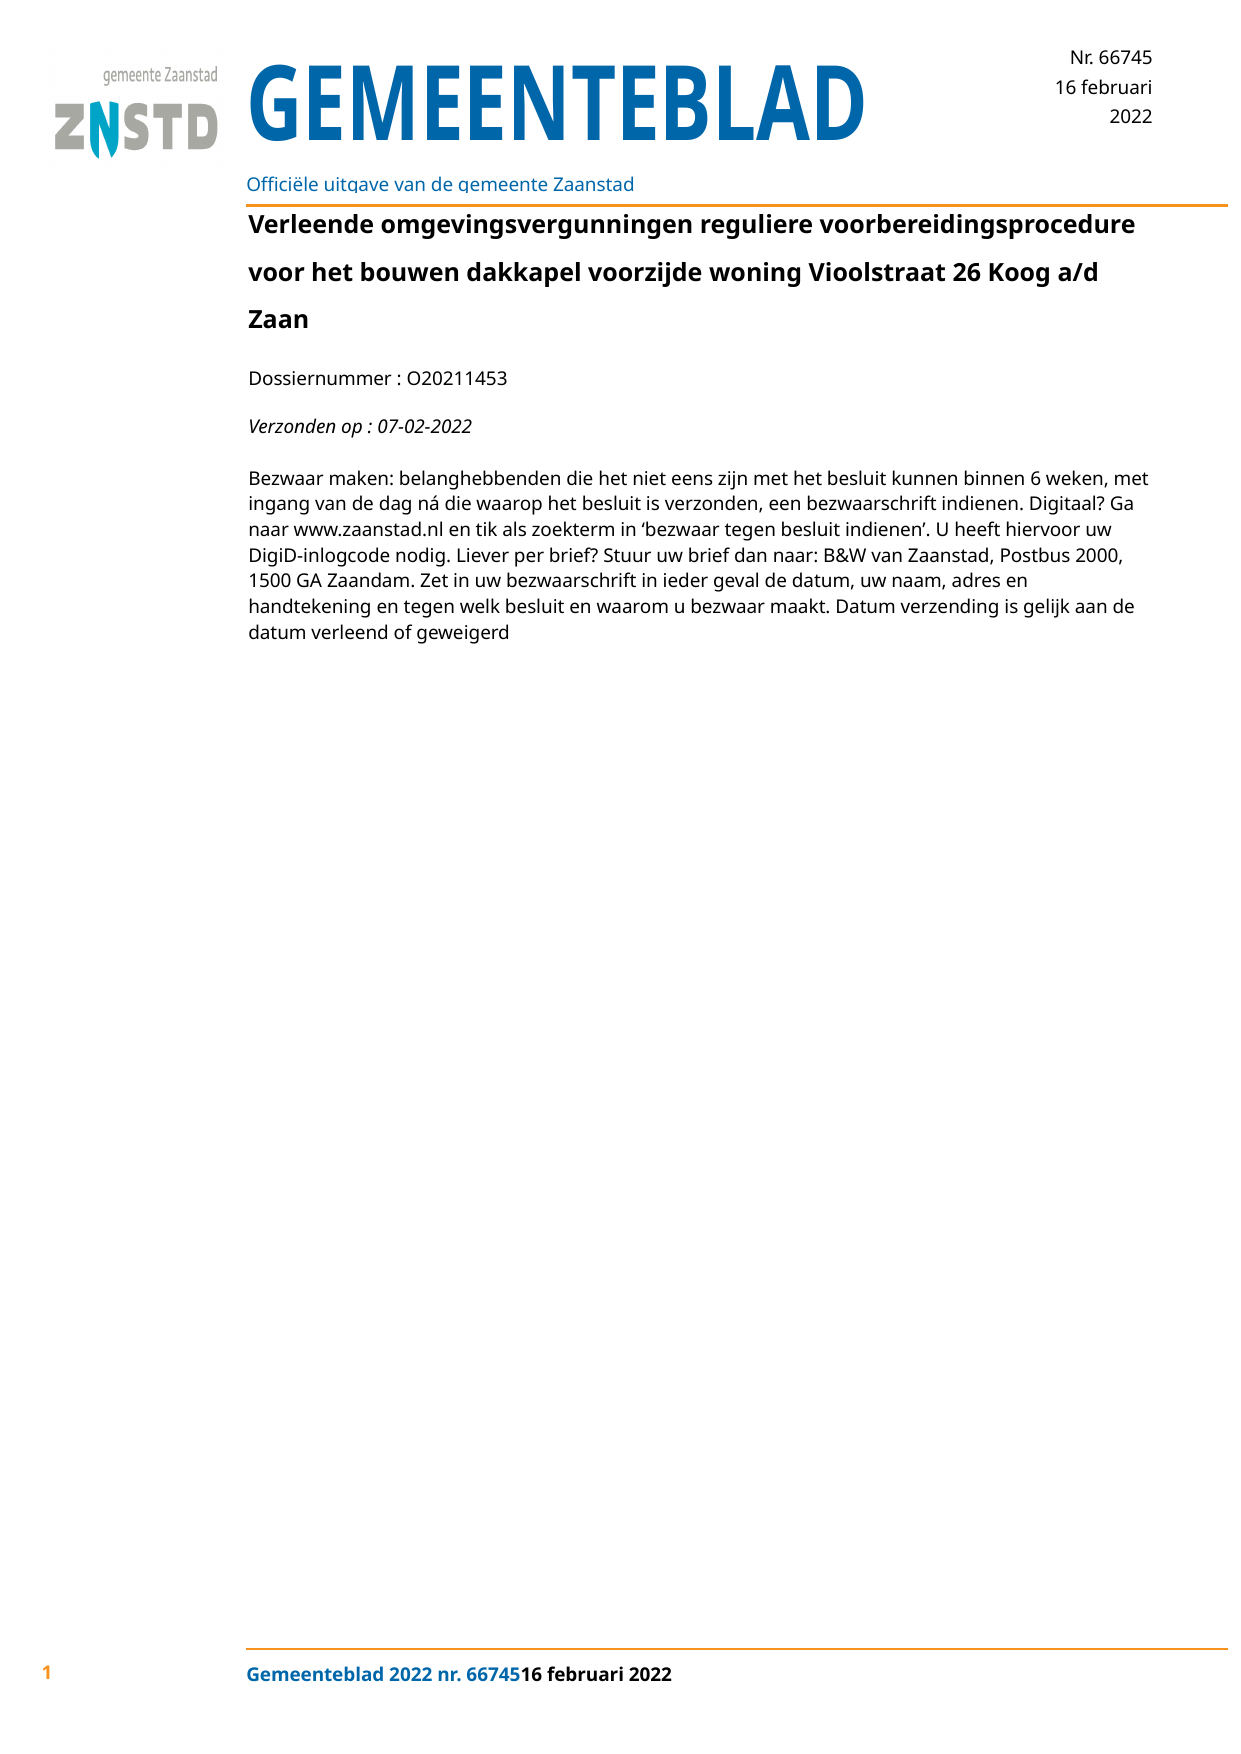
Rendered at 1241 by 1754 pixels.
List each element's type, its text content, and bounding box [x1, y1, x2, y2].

text Verleende omgevingsvergunningen reguliere voorbereidingsprocedure voor het bouwen dakkapel voorzijde woning Vioolstraat 26 Koog a/d Zaan [248, 207, 1152, 336]
text Dossiernummer : O20211453 [248, 366, 1152, 391]
text Bezwaar maken: belanghebbenden die het niet eens zijn met het besluit kunnen binnen 6 weken, met ingang van de dag ná die waarop het besluit is verzonden, een bezwaarschrift indienen. Digitaal? Ga naar www.zaanstad.nl en tik als zoekterm in ‘bezwaar tegen besluit indienen’. U heeft hiervoor uw DigiD-inlogcode nodig. Liever per brief? Stuur uw brief dan naar: B&W van Zaanstad, Postbus 2000, 1500 GA Zaandam. Zet in uw bezwaarschrift in ieder geval de datum, uw naam, adres en handtekening en tegen welk besluit en waarom u bezwaar maakt. Datum verzending is gelijk aan de datum verleend of geweigerd [248, 465, 1152, 645]
picture [41, 47, 231, 172]
text Verzonden op : 07-02-2022 [248, 413, 1152, 439]
